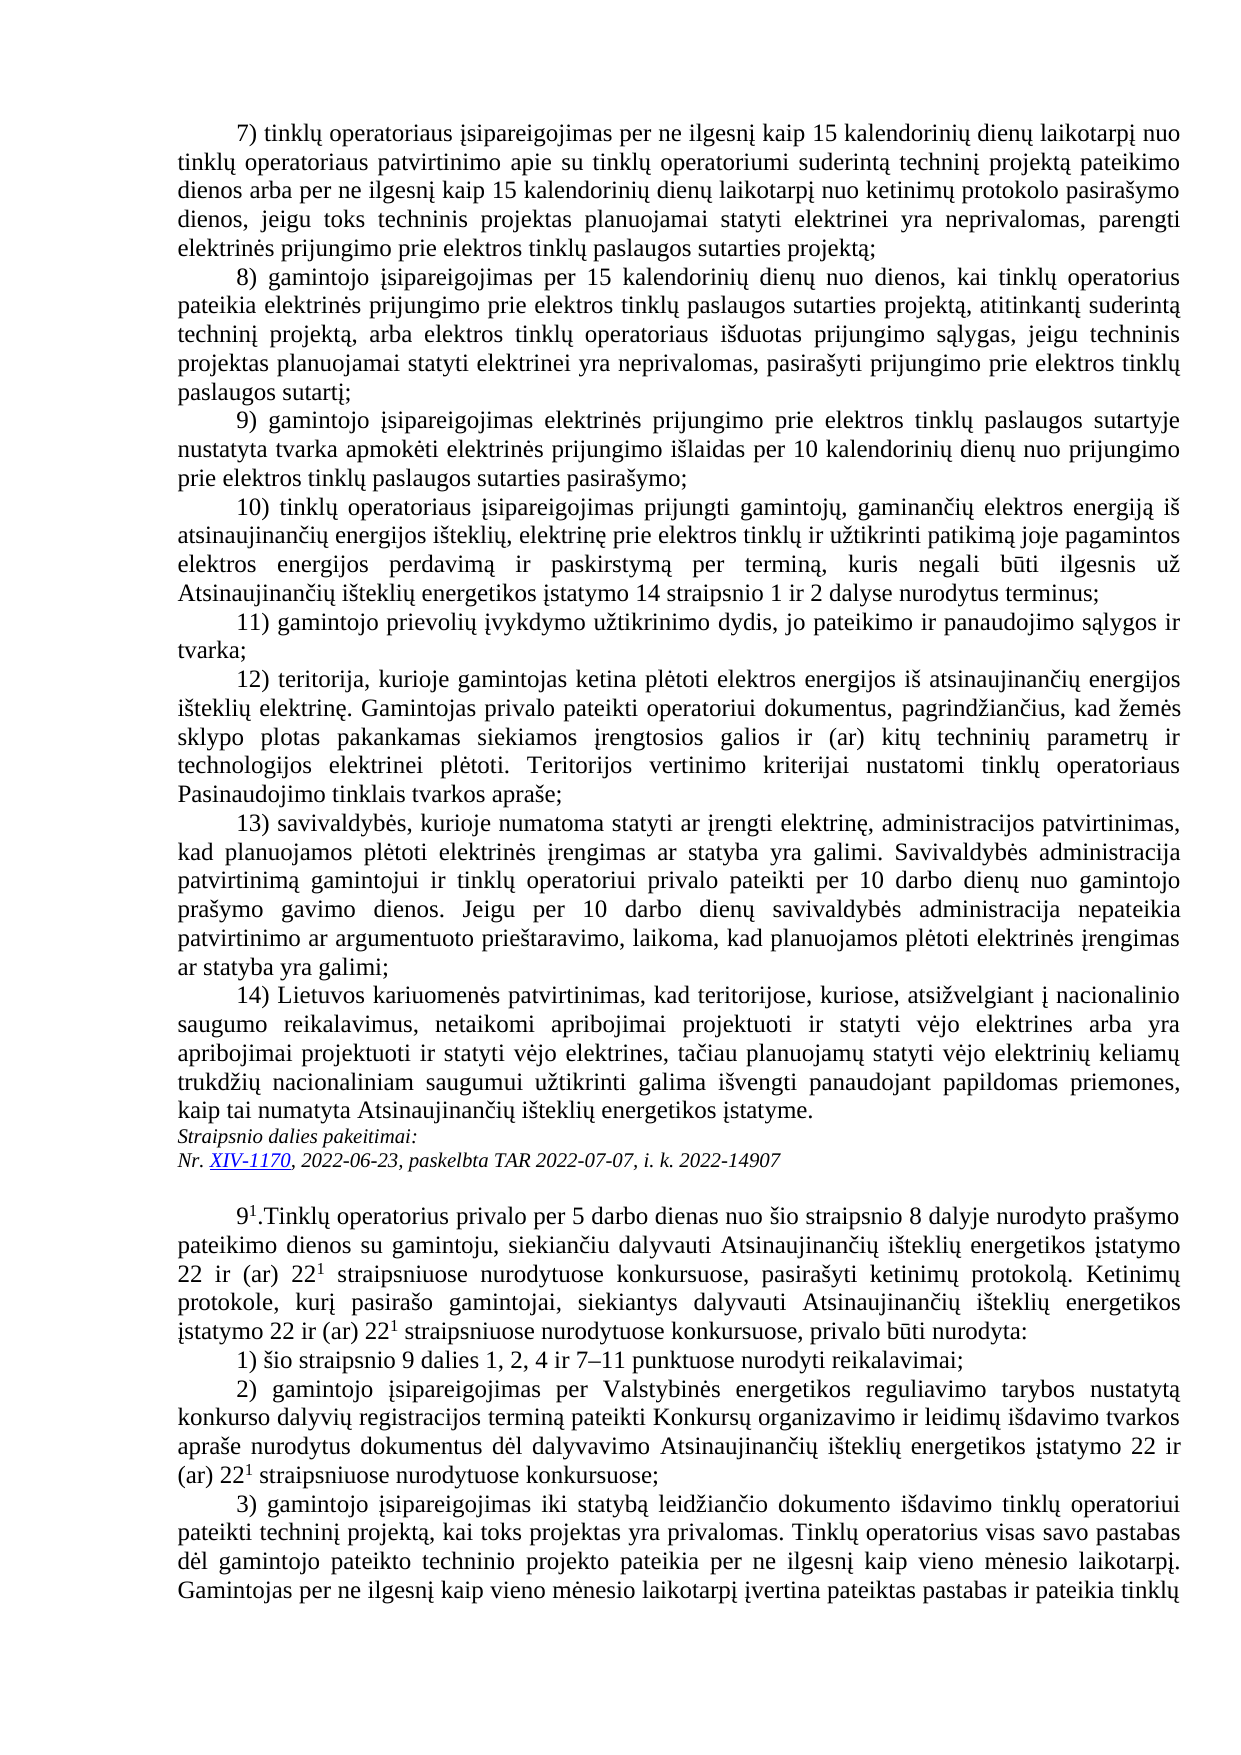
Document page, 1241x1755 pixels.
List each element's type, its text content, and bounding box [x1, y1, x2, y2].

text 14) Lietuvos kariuomenės patvirtinimas, kad teritorijose, kuriose, atsižvelgiant į nacionalinio saugumo reikalavimus, netaikomi apribojimai projektuoti ir statyti vėjo elektrines arba yra apribojimai projektuoti ir statyti vėjo elektrines, tačiau planuojamų statyti vėjo elektrinių keliamų trukdžių nacionaliniam saugumui užtikrinti galima išvengti panaudojant papildomas priemones, kaip tai numatyta Atsinaujinančių išteklių energetikos įstatyme. [177, 981, 1181, 1124]
text 3) gamintojo įsipareigojimas iki statybą leidžiančio dokumento išdavimo tinklų operatoriui pateikti techninį projektą, kai toks projektas yra privalomas. Tinklų operatorius visas savo pastabas dėl gamintojo pateikto techninio projekto pateikia per ne ilgesnį kaip vieno mėnesio laikotarpį. Gamintojas per ne ilgesnį kaip vieno mėnesio laikotarpį įvertina pateiktas pastabas ir pateikia tinklų [177, 1489, 1181, 1604]
text Straipsnio dalies pakeitimai: [177, 1124, 1181, 1148]
text 2) gamintojo įsipareigojimas per Valstybinės energetikos reguliavimo tarybos nustatytą konkurso dalyvių registracijos terminą pateikti Konkursų organizavimo ir leidimų išdavimo tvarkos apraše nurodytus dokumentus dėl dalyvavimo Atsinaujinančių išteklių energetikos įstatymo 22 ir (ar) 221 straipsniuose nurodytuose konkursuose; [177, 1374, 1181, 1489]
text 8) gamintojo įsipareigojimas per 15 kalendorinių dienų nuo dienos, kai tinklų operatorius pateikia elektrinės prijungimo prie elektros tinklų paslaugos sutarties projektą, atitinkantį suderintą techninį projektą, arba elektros tinklų operatoriaus išduotas prijungimo sąlygas, jeigu techninis projektas planuojamai statyti elektrinei yra neprivalomas, pasirašyti prijungimo prie elektros tinklų paslaugos sutartį; [177, 262, 1181, 406]
text 10) tinklų operatoriaus įsipareigojimas prijungti gamintojų, gaminančių elektros energiją iš atsinaujinančių energijos išteklių, elektrinę prie elektros tinklų ir užtikrinti patikimą joje pagamintos elektros energijos perdavimą ir paskirstymą per terminą, kuris negali būti ilgesnis už Atsinaujinančių išteklių energetikos įstatymo 14 straipsnio 1 ir 2 dalyse nurodytus terminus; [177, 492, 1181, 607]
text Nr. XIV-1170, 2022-06-23, paskelbta TAR 2022-07-07, i. k. 2022-14907 [177, 1148, 1181, 1172]
text 11) gamintojo prievolių įvykdymo užtikrinimo dydis, jo pateikimo ir panaudojimo sąlygos ir tvarka; [177, 607, 1181, 664]
text 13) savivaldybės, kurioje numatoma statyti ar įrengti elektrinę, administracijos patvirtinimas, kad planuojamos plėtoti elektrinės įrengimas ar statyba yra galimi. Savivaldybės administracija patvirtinimą gamintojui ir tinklų operatoriui privalo pateikti per 10 darbo dienų nuo gamintojo prašymo gavimo dienos. Jeigu per 10 darbo dienų savivaldybės administracija nepateikia patvirtinimo ar argumentuoto prieštaravimo, laikoma, kad planuojamos plėtoti elektrinės įrengimas ar statyba yra galimi; [177, 808, 1181, 981]
text 7) tinklų operatoriaus įsipareigojimas per ne ilgesnį kaip 15 kalendorinių dienų laikotarpį nuo tinklų operatoriaus patvirtinimo apie su tinklų operatoriumi suderintą techninį projektą pateikimo dienos arba per ne ilgesnį kaip 15 kalendorinių dienų laikotarpį nuo ketinimų protokolo pasirašymo dienos, jeigu toks techninis projektas planuojamai statyti elektrinei yra neprivalomas, parengti elektrinės prijungimo prie elektros tinklų paslaugos sutarties projektą; [177, 118, 1181, 262]
text 9) gamintojo įsipareigojimas elektrinės prijungimo prie elektros tinklų paslaugos sutartyje nustatyta tvarka apmokėti elektrinės prijungimo išlaidas per 10 kalendorinių dienų nuo prijungimo prie elektros tinklų paslaugos sutarties pasirašymo; [177, 406, 1181, 492]
text 12) teritorija, kurioje gamintojas ketina plėtoti elektros energijos iš atsinaujinančių energijos išteklių elektrinę. Gamintojas privalo pateikti operatoriui dokumentus, pagrindžiančius, kad žemės sklypo plotas pakankamas siekiamos įrengtosios galios ir (ar) kitų techninių parametrų ir technologijos elektrinei plėtoti. Teritorijos vertinimo kriterijai nustatomi tinklų operatoriaus Pasinaudojimo tinklais tvarkos apraše; [177, 664, 1181, 808]
text 1) šio straipsnio 9 dalies 1, 2, 4 ir 7–11 punktuose nurodyti reikalavimai; [177, 1345, 1181, 1374]
text 91.Tinklų operatorius privalo per 5 darbo dienas nuo šio straipsnio 8 dalyje nurodyto prašymo pateikimo dienos su gamintoju, siekiančiu dalyvauti Atsinaujinančių išteklių energetikos įstatymo 22 ir (ar) 221 straipsniuose nurodytuose konkursuose, pasirašyti ketinimų protokolą. Ketinimų protokole, kurį pasirašo gamintojai, siekiantys dalyvauti Atsinaujinančių išteklių energetikos įstatymo 22 ir (ar) 221 straipsniuose nurodytuose konkursuose, privalo būti nurodyta: [177, 1201, 1181, 1345]
